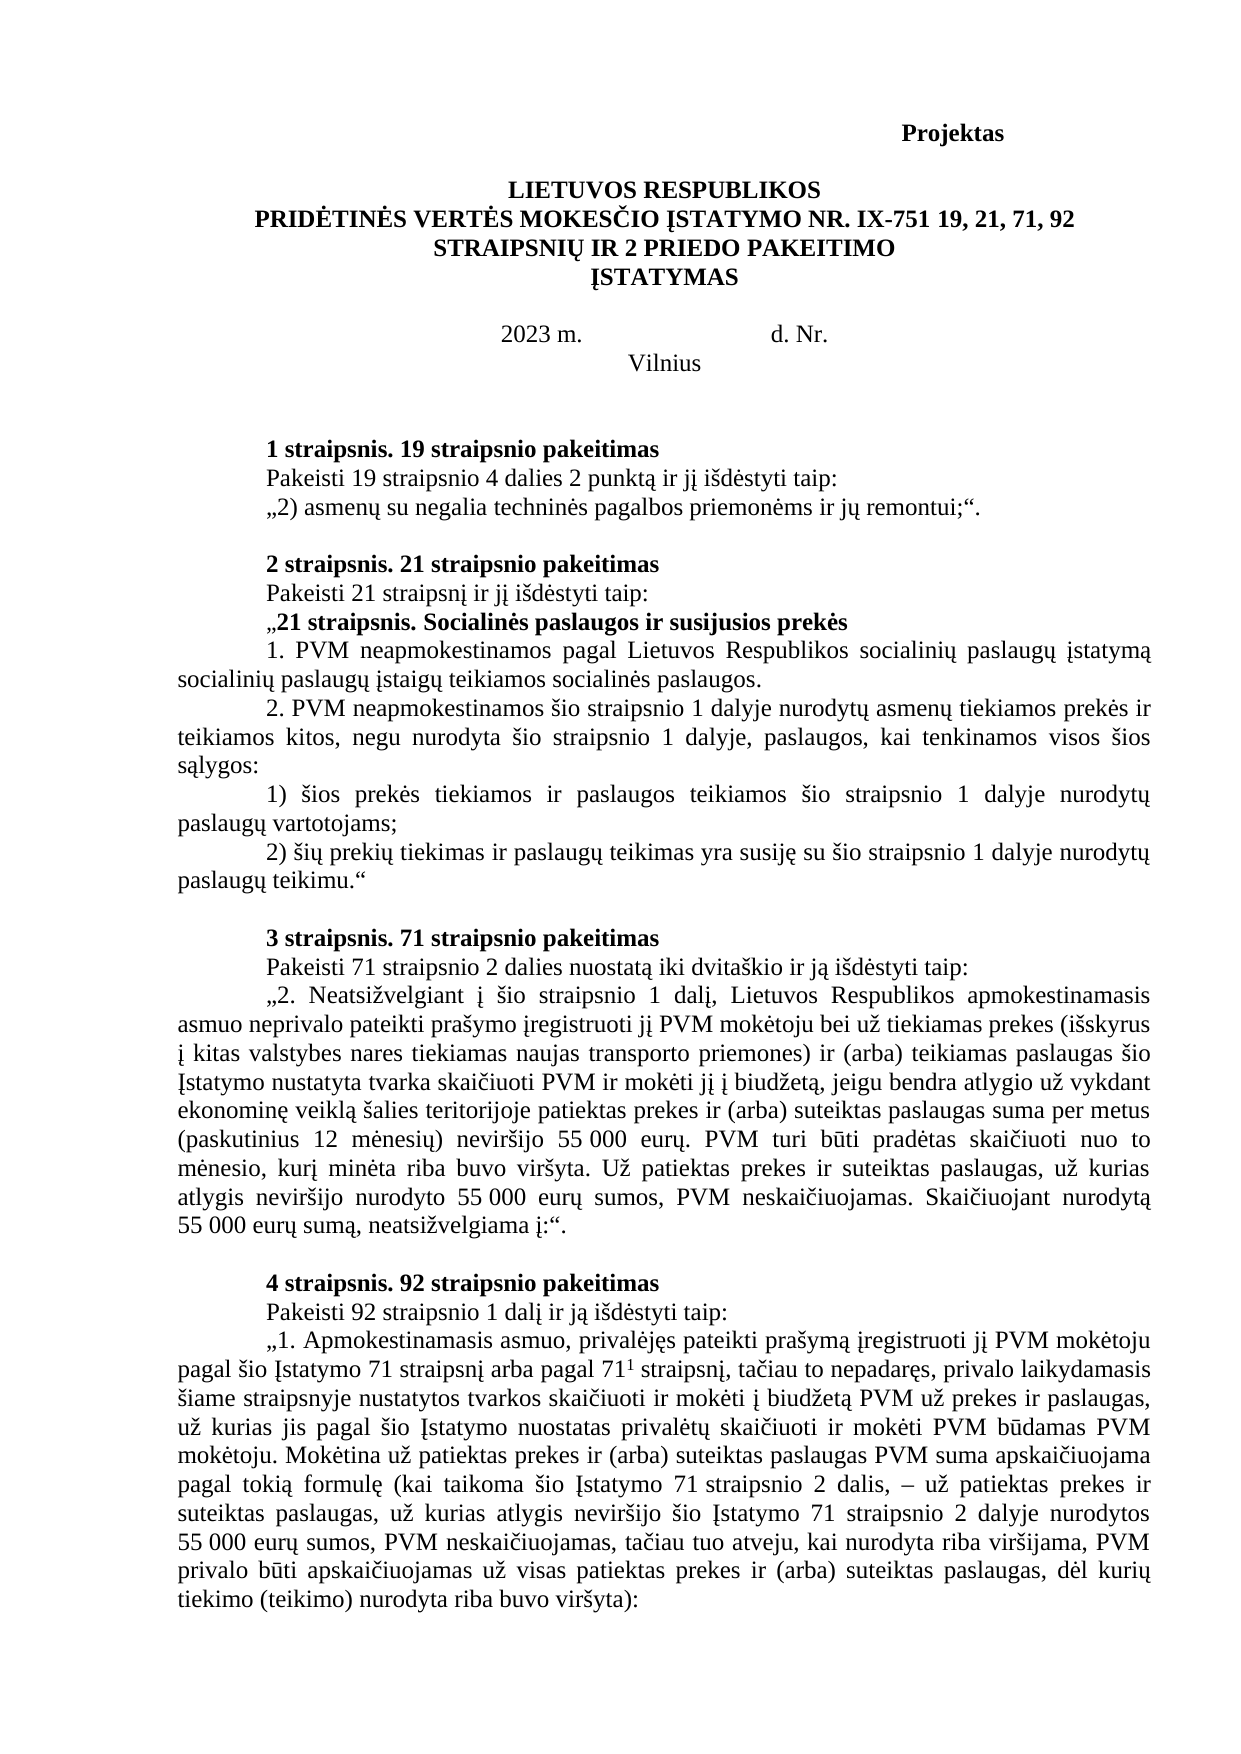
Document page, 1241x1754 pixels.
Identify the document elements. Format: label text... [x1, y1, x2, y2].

text „1. Apmokestinamasis asmuo, privalėjęs pateikti prašymą įregistruoti jį PVM mokėtoju pagal šio Įstatymo 71 straipsnį arba pagal 711 straipsnį, tačiau to nepadaręs, privalo laikydamasis šiame straipsnyje nustatytos tvarkos skaičiuoti ir mokėti į biudžetą PVM už prekes ir paslaugas, už kurias jis pagal šio Įstatymo nuostatas privalėtų skaičiuoti ir mokėti PVM būdamas PVM mokėtoju. Mokėtina už patiektas prekes ir (arba) suteiktas paslaugas PVM suma apskaičiuojama pagal tokią formulę (kai taikoma šio Įstatymo 71 straipsnio 2 dalis, – už patiektas prekes ir suteiktas paslaugas, už kurias atlygis neviršijo šio Įstatymo 71 straipsnio 2 dalyje nurodytos 55 000 eurų sumos, PVM neskaičiuojamas, tačiau tuo atveju, kai nurodyta riba viršijama, PVM privalo būti apskaičiuojamas už visas patiektas prekes ir (arba) suteiktas paslaugas, dėl kurių tiekimo (teikimo) nurodyta riba buvo viršyta): [177, 1326, 1152, 1613]
text Projektas [852, 118, 1004, 147]
text ĮSTATYMAS [177, 262, 1152, 291]
text PRIDĖTINĖS VERTĖS MOKESČIO ĮSTATYMO NR. IX-751 19, 21, 71, 92 STRAIPSNIŲ IR 2 PRIEDO PAKEITIMO [177, 204, 1152, 262]
text Pakeisti 92 straipsnio 1 dalį ir ją išdėstyti taip: [266, 1297, 1152, 1326]
text 2023 m. d. Nr. [177, 319, 1152, 348]
text 1) šios prekės tiekiamos ir paslaugos teikiamos šio straipsnio 1 dalyje nurodytų paslaugų vartotojams; [177, 779, 1152, 837]
text Pakeisti 19 straipsnio 4 dalies 2 punktą ir jį išdėstyti taip: [177, 463, 1152, 492]
text 2 straipsnis. 21 straipsnio pakeitimas [177, 549, 1152, 578]
text Pakeisti 21 straipsnį ir jį išdėstyti taip: [177, 578, 1152, 607]
text „2. Neatsižvelgiant į šio straipsnio 1 dalį, Lietuvos Respublikos apmokestinamasis asmuo neprivalo pateikti prašymo įregistruoti jį PVM mokėtoju bei už tiekiamas prekes (išskyrus į kitas valstybes nares tiekiamas naujas transporto priemones) ir (arba) teikiamas paslaugas šio Įstatymo nustatyta tvarka skaičiuoti PVM ir mokėti jį į biudžetą, jeigu bendra atlygio už vykdant ekonominę veiklą šalies teritorijoje patiektas prekes ir (arba) suteiktas paslaugas suma per metus (paskutinius 12 mėnesių) neviršijo 55 000 eurų. PVM turi būti pradėtas skaičiuoti nuo to mėnesio, kurį minėta riba buvo viršyta. Už patiektas prekes ir suteiktas paslaugas, už kurias atlygis neviršijo nurodyto 55 000 eurų sumos, PVM neskaičiuojamas. Skaičiuojant nurodytą 55 000 eurų sumą, neatsižvelgiama į:“. [177, 981, 1152, 1239]
text „21 straipsnis. Socialinės paslaugos ir susijusios prekės [177, 607, 1152, 636]
text 3 straipsnis. 71 straipsnio pakeitimas [177, 923, 1152, 952]
text 2. PVM neapmokestinamos šio straipsnio 1 dalyje nurodytų asmenų tiekiamos prekės ir teikiamos kitos, negu nurodyta šio straipsnio 1 dalyje, paslaugos, kai tenkinamos visos šios sąlygos: [177, 693, 1152, 779]
text LIETUVOS RESPUBLIKOS [177, 176, 1152, 204]
text Pakeisti 71 straipsnio 2 dalies nuostatą iki dvitaškio ir ją išdėstyti taip: [177, 952, 1152, 981]
text Vilnius [177, 348, 1152, 377]
text 4 straipsnis. 92 straipsnio pakeitimas [177, 1268, 1152, 1297]
text „2) asmenų su negalia techninės pagalbos priemonėms ir jų remontui;“. [177, 492, 1152, 521]
text 1 straipsnis. 19 straipsnio pakeitimas [177, 434, 1152, 463]
text 1. PVM neapmokestinamos pagal Lietuvos Respublikos socialinių paslaugų įstatymą socialinių paslaugų įstaigų teikiamos socialinės paslaugos. [177, 636, 1152, 693]
text 2) šių prekių tiekimas ir paslaugų teikimas yra susiję su šio straipsnio 1 dalyje nurodytų paslaugų teikimu.“ [177, 837, 1152, 894]
